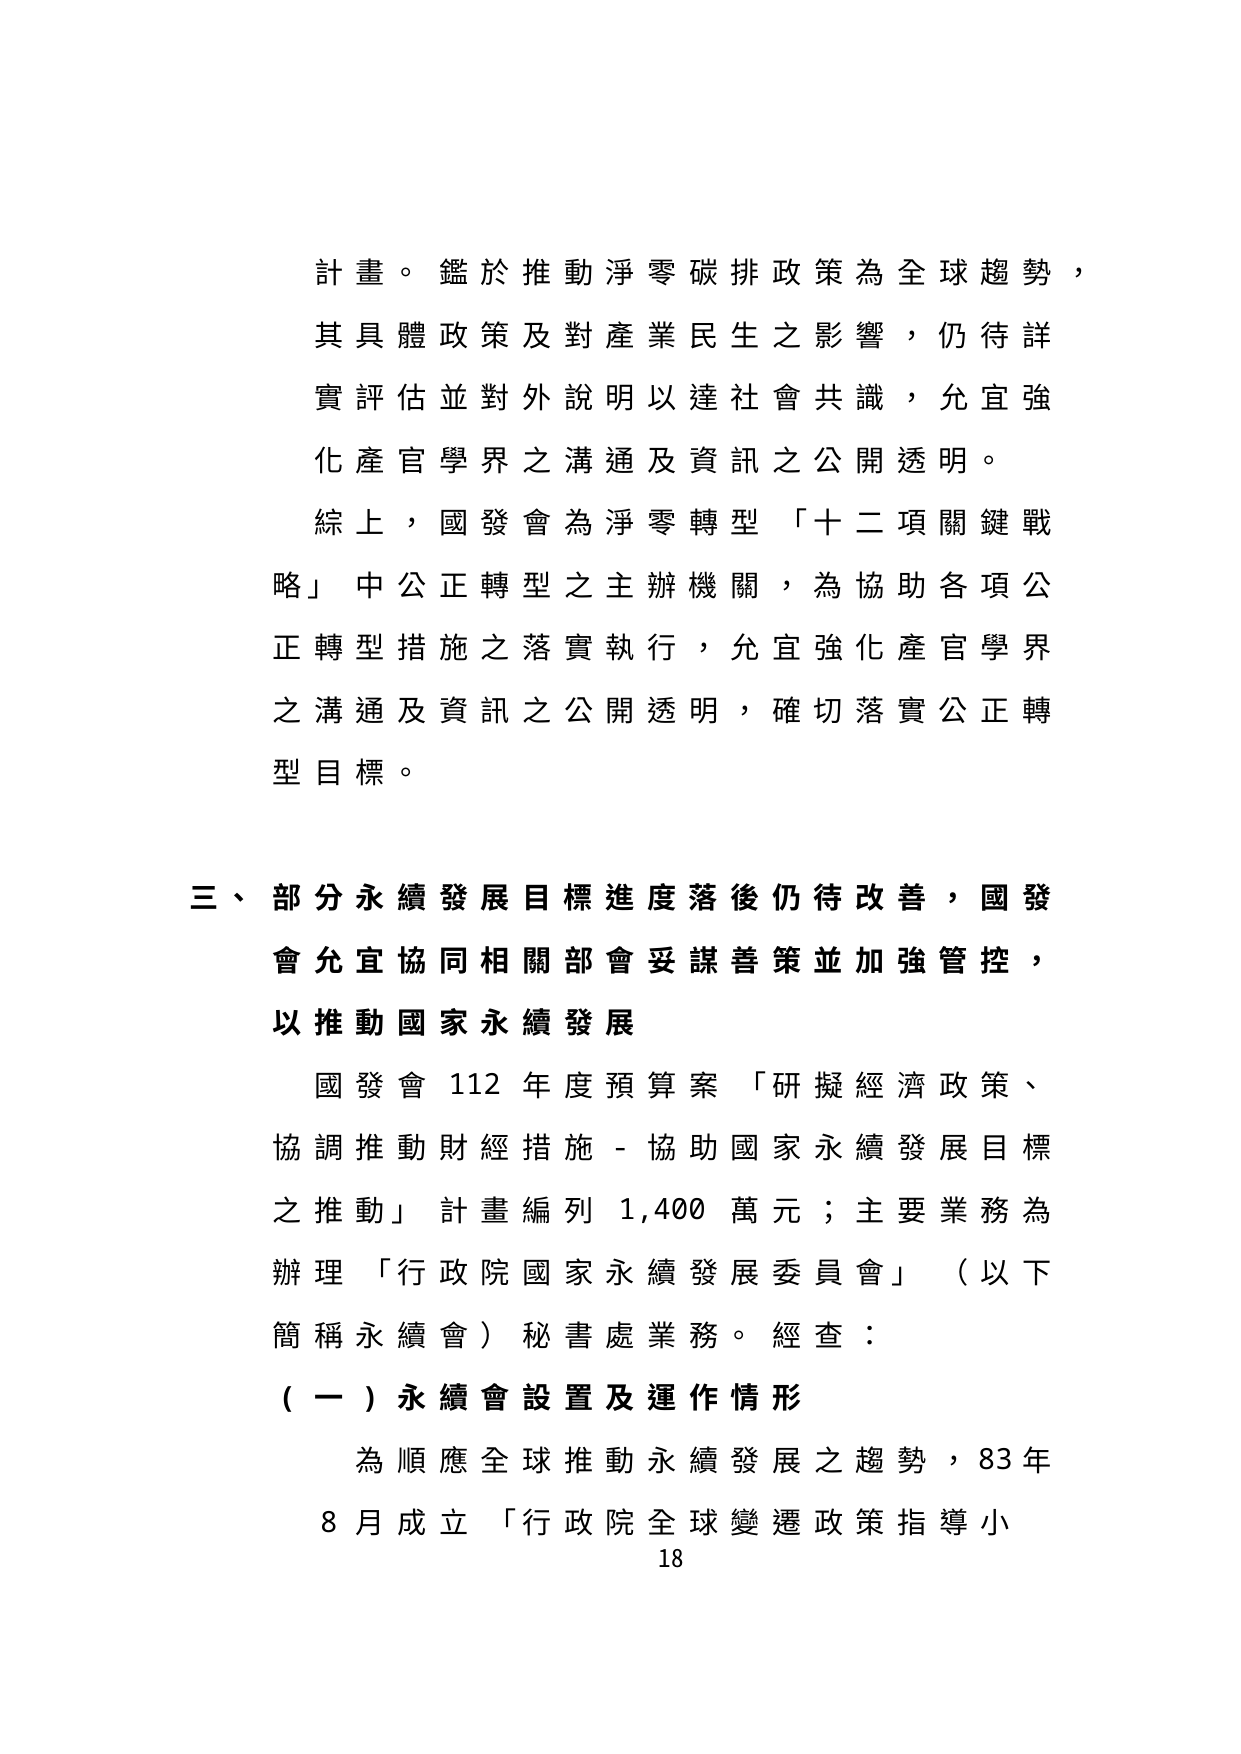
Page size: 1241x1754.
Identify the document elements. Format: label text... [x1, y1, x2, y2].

text 三、部分永續發展目標進度落後仍待改善，國發會允宜協同相關部會妥謀善策並加強管控，以推動國家永續發展 [183, 854, 1058, 1042]
text 綜上，國發會為淨零轉型「十二項關鍵戰略」中公正轉型之主辦機關，為協助各項公正轉型措施之落實執行，允宜強化產官學界之溝通及資訊之公開透明，確切落實公正轉型目標。 [242, 479, 1058, 792]
text (一)永續會設置及運作情形 [242, 1354, 1058, 1417]
text 國發會112年度預算案「研擬經濟政策、協調推動財經措施-協助國家永續發展目標之推動」計畫編列1,400萬元；主要業務為辦理「行政院國家永續發展委員會」（以下簡稱永續會）秘書處業務。經查： [242, 1042, 1058, 1354]
text 「十二項關鍵戰略」中，國發會為「公正轉型」之主辦機關，以「盡力不遺落任何人」為公正轉型目標,在淨零轉型過程中戮力追求政策目標平衡性、社會分配公正性與利害關係包容性。依國發會111年10月12日於本院經濟委員會之業務報告略以，行政院於111年6月2日召開跨部會研商會議，確認我國公正轉型推動機制與作法：1.成立跨部會推動小組：由淨零十二項關鍵戰略主責機關共同組成，找出淨零轉型路上受影響的對象與範疇，並規劃公正轉型對策。2.建立民間參與機制：我國公正轉型關鍵戰略將納入民間參與，確保決策過程公正，包括規劃成立公正轉型委員會、辦理公正轉型諮詢會等具體作為。國發會負責統整淨零公正轉型關鍵戰略，已召開3場公正轉型諮詢會議，並規劃與各部會合作進行社會溝通，蒐集各界意見確保整體周延性後，依行政院「十二項關鍵戰略」行動計畫辦理時程，將於111年底提出淨零公正轉型關鍵戰略行動計畫。鑑於推動淨零碳排政策為全球趨勢，其具體政策及對產業民生之影響，仍待詳實評估並對外說明以達社會共識，允宜強化產官學界之溝通及資訊之公開透明。 [271, 229, 1058, 479]
text 為順應全球推動永續發展之趨勢，83年8月成立「行政院全球變遷政策指導小組」，86年8月將該小組提升擴大為「行政院國家永續發展委員會」。永續會自成立以來，其下之工作分組依需求多次更動，110年11月11日起，永續會設置4位副執行長，分別由衛福部、經濟部、國發會及環保署副首長兼任，依18項永續發展目標下設17個工作分組、非核家園推動專案小組，並設「氣候變遷與淨零轉型」專案小組，秘書處幕僚作業則由國發會兼辦；據國發會說明，為落實客觀公正控管機制，永續會會議召開皆有民間委員列席，並參酌委員意見研處，指標落後檢討遵循作業程序分層提送，先於小組分組會議充分討論，會議結論經確認後提報永續會工作會議，並提報委員會議通過，110年度計召開1次委員會議及4次工作會議，111年度截至7月底止計召開1次委員會議及1次工作會議。 [271, 1417, 1058, 1542]
